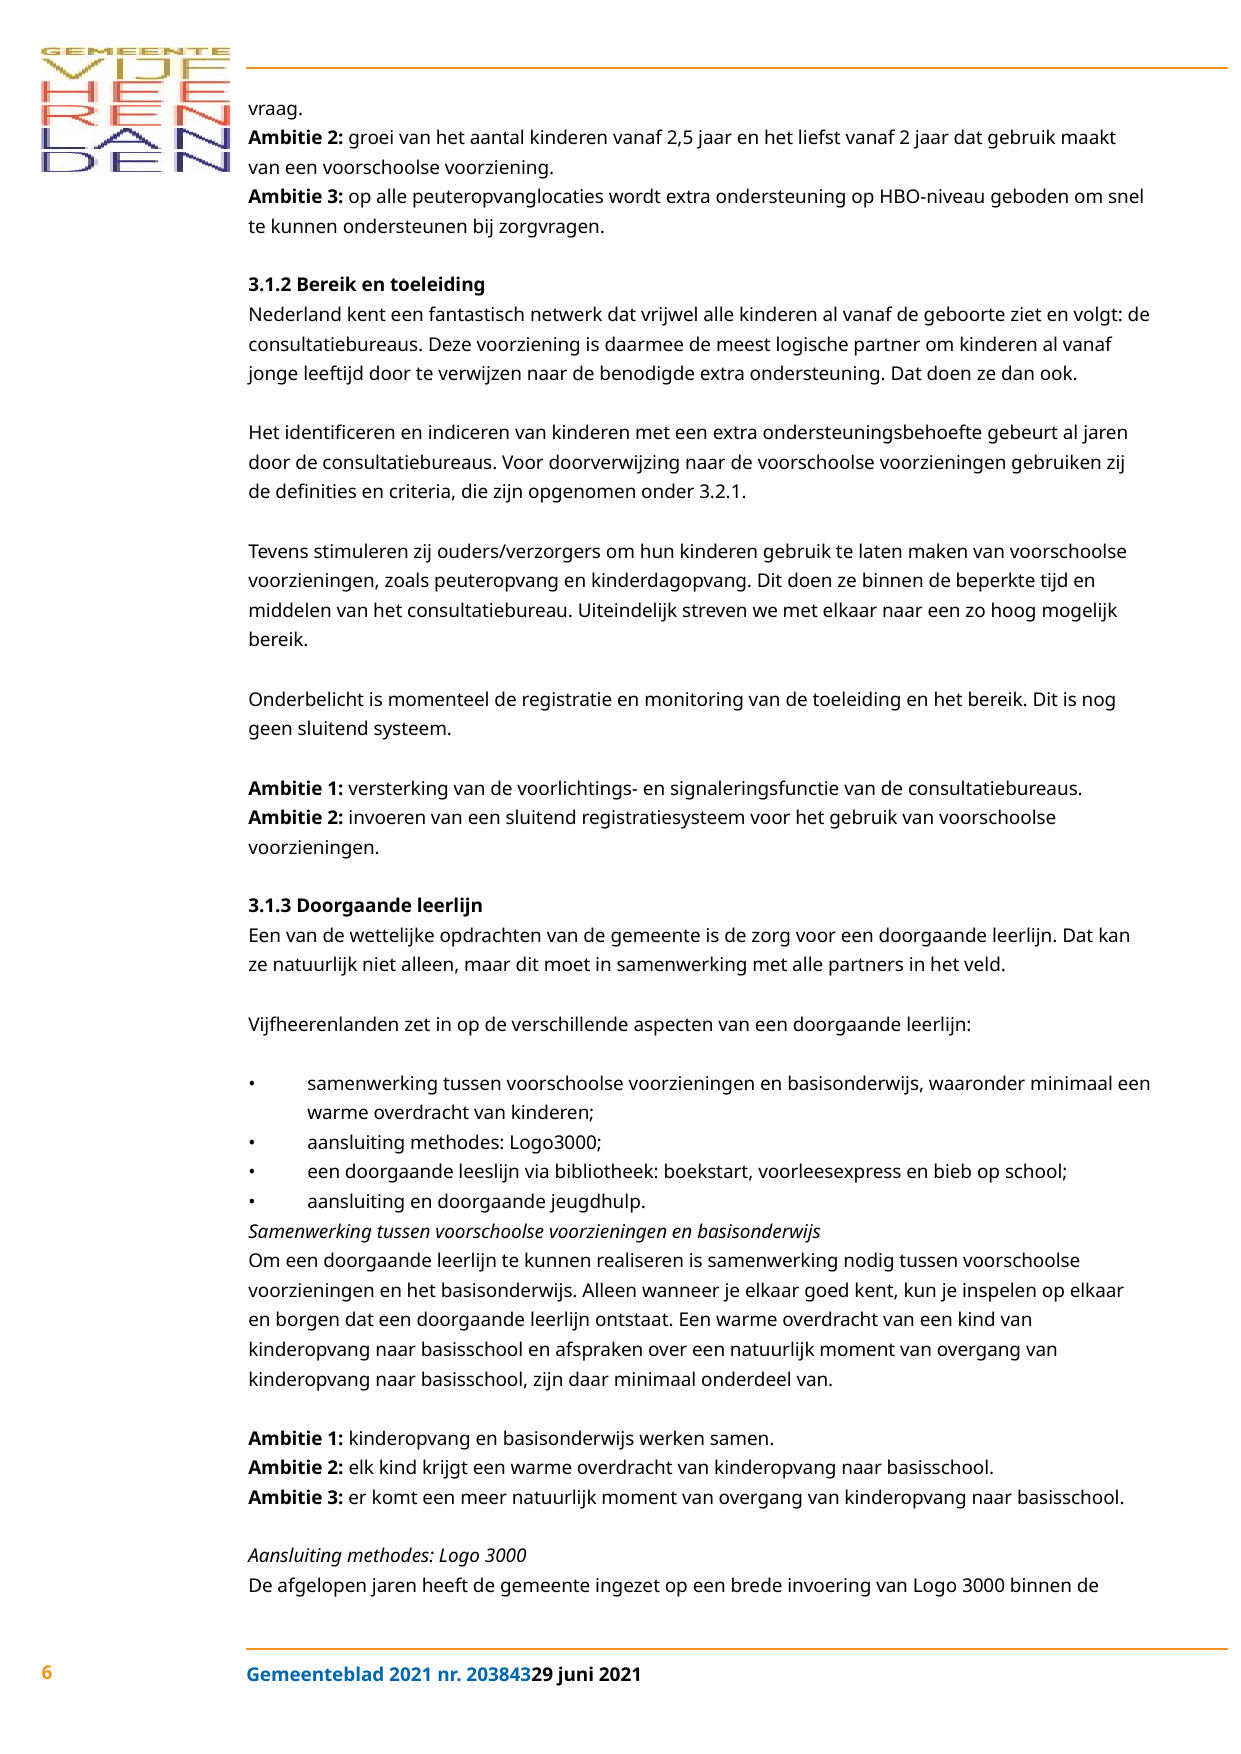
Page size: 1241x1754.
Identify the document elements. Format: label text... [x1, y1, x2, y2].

table_header Ambitie 1: versterking van de voorlichtings- en signaleringsfunctie van de consultatiebureaus. Ambitie 2: invoeren van een sluitend registratiesysteem voor het gebruik van voorschoolse voorzieningen. [248, 775, 1152, 859]
list aansluiting en doorgaande jeugdhulp. [248, 1188, 1152, 1214]
table_header Ambitie 1: kinderopvang en basisonderwijs werken samen. Ambitie 2: elk kind krijgt een warme overdracht van kinderopvang naar basisschool. Ambitie 3: er komt een meer natuurlijk moment van overgang van kinderopvang naar basisschool. [248, 1425, 1152, 1510]
text 3.1.3 Doorgaande leerlijn [248, 892, 1152, 918]
text 3.1.2 Bereik en toeleiding [248, 272, 1152, 297]
text Het identificeren en indiceren van kinderen met een extra ondersteuningsbehoefte gebeurt al jaren door de consultatiebureaus. Voor doorverwijzing naar de voorschoolse voorzieningen gebruiken zij de definities en criteria, die zijn opgenomen onder 3.2.1. [248, 419, 1152, 504]
text De afgelopen jaren heeft de gemeente ingezet op een brede invoering van Logo 3000 binnen de [248, 1572, 1152, 1598]
text Onderbelicht is momenteel de registratie en monitoring van de toeleiding en het bereik. Dit is nog geen sluitend systeem. [248, 686, 1152, 741]
list aansluiting methodes: Logo3000; [248, 1129, 1152, 1155]
text Nederland kent een fantastisch netwerk dat vrijwel alle kinderen al vanaf de geboorte ziet en volgt: de consultatiebureaus. Deze voorziening is daarmee de meest logische partner om kinderen al vanaf jonge leeftijd door te verwijzen naar de benodigde extra ondersteuning. Dat doen ze dan ook. [248, 301, 1152, 386]
text Tevens stimuleren zij ouders/verzorgers om hun kinderen gebruik te laten maken van voorschoolse voorzieningen, zoals peuteropvang en kinderdagopvang. Dit doen ze binnen de beperkte tijd en middelen van het consultatiebureau. Uiteindelijk streven we met elkaar naar een zo hoog mogelijk bereik. [248, 538, 1152, 652]
table_header vraag. Ambitie 2: groei van het aantal kinderen vanaf 2,5 jaar en het liefst vanaf 2 jaar dat gebruik maakt van een voorschoolse voorziening. Ambitie 3: op alle peuteropvanglocaties wordt extra ondersteuning op HBO-niveau geboden om snel te kunnen ondersteunen bij zorgvragen. [248, 95, 1152, 239]
picture [41, 47, 231, 172]
list samenwerking tussen voorschoolse voorzieningen en basisonderwijs, waaronder minimaal een warme overdracht van kinderen; [248, 1070, 1152, 1125]
text Vijfheerenlanden zet in op de verschillende aspecten van een doorgaande leerlijn: [248, 1011, 1152, 1036]
list een doorgaande leeslijn via bibliotheek: boekstart, voorleesexpress en bieb op school; [248, 1159, 1152, 1184]
text Samenwerking tussen voorschoolse voorzieningen en basisonderwijs [248, 1218, 1152, 1243]
text Aansluiting methodes: Logo 3000 [248, 1543, 1152, 1568]
text Een van de wettelijke opdrachten van de gemeente is de zorg voor een doorgaande leerlijn. Dat kan ze natuurlijk niet alleen, maar dit moet in samenwerking met alle partners in het veld. [248, 922, 1152, 977]
text Om een doorgaande leerlijn te kunnen realiseren is samenwerking nodig tussen voorschoolse voorzieningen en het basisonderwijs. Alleen wanneer je elkaar goed kent, kun je inspelen op elkaar en borgen dat een doorgaande leerlijn ontstaat. Een warme overdracht van een kind van kinderopvang naar basisschool en afspraken over een natuurlijk moment van overgang van kinderopvang naar basisschool, zijn daar minimaal onderdeel van. [248, 1247, 1152, 1391]
